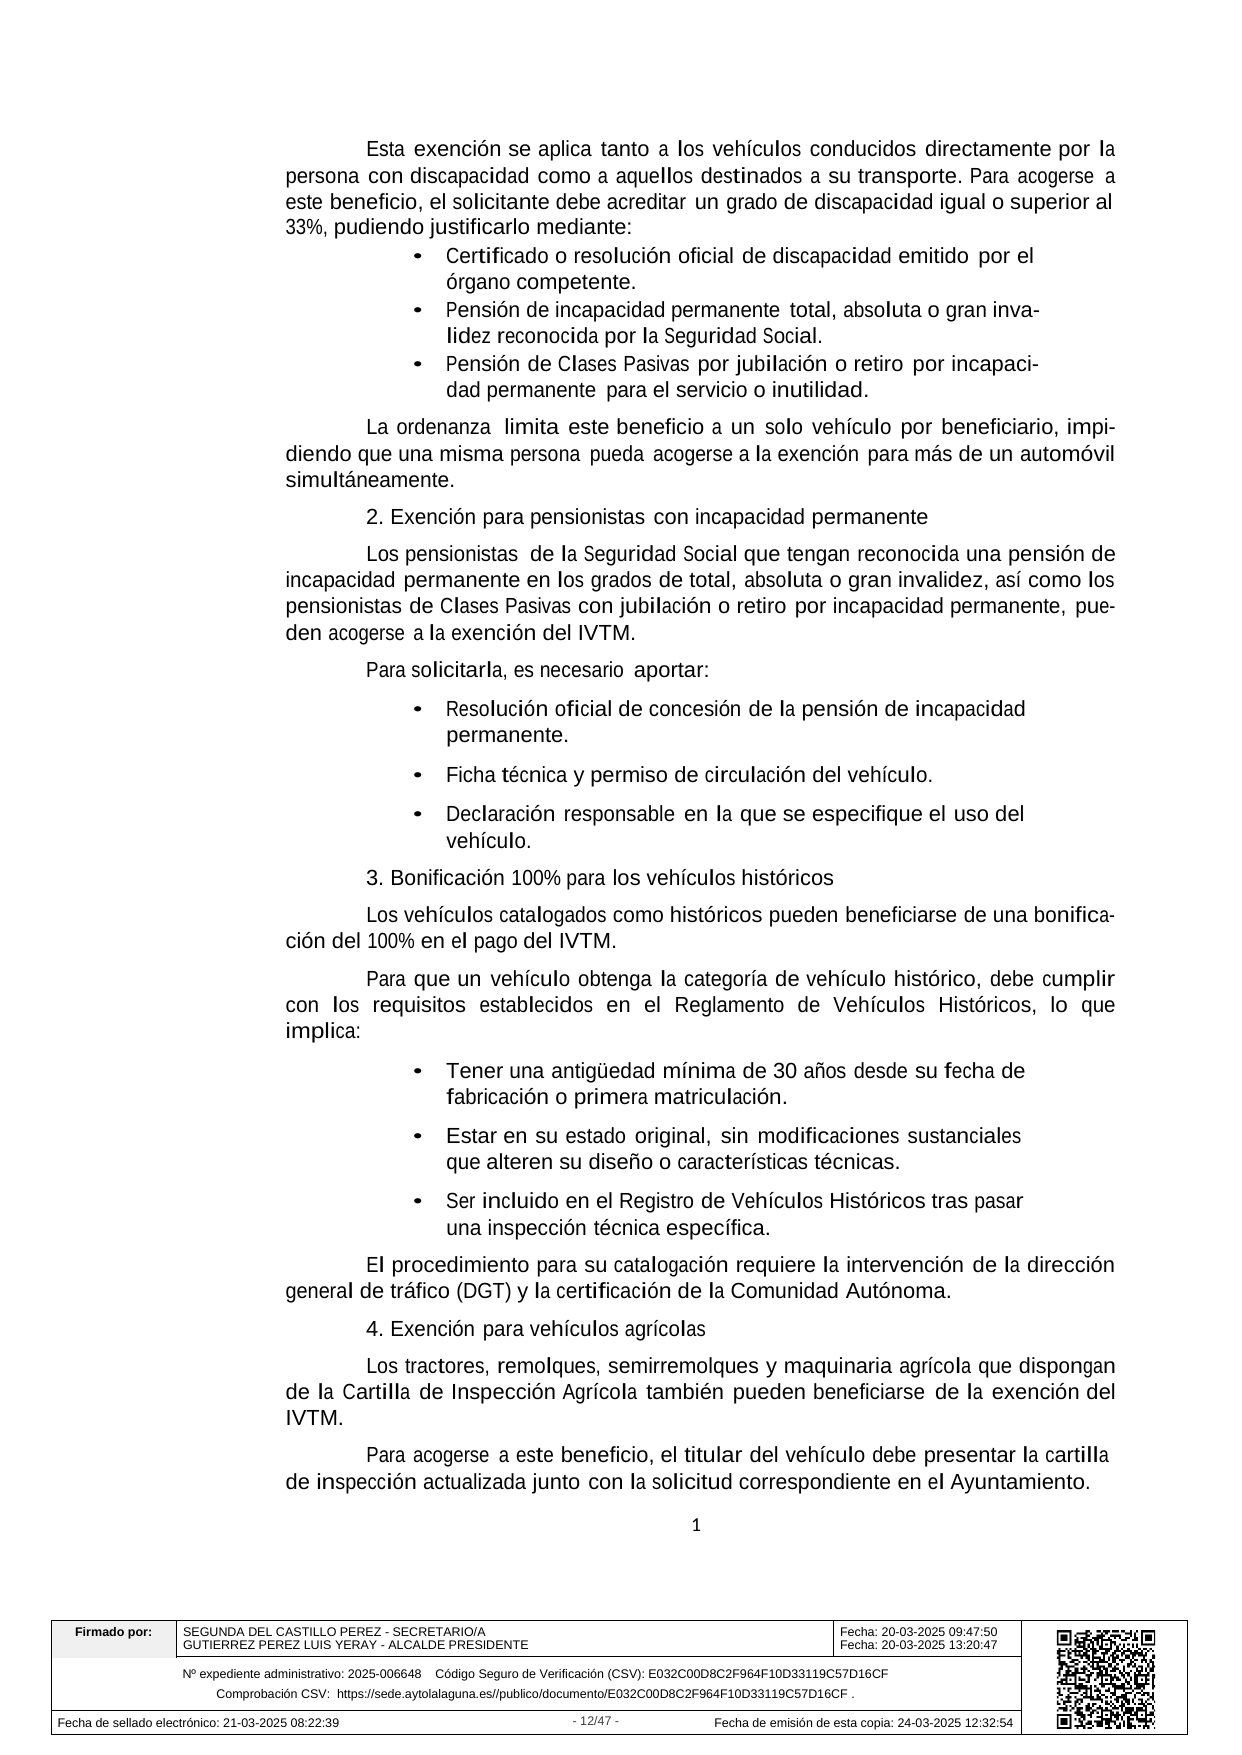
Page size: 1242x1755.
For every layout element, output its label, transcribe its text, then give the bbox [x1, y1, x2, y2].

text • Pensión de Clases Pasivas por jubilación o retiro por incapaci- dad permanente para el servicio o inutilidad. [412, 351, 1042, 402]
text Esta exención se aplica tanto a los vehículos conducidos directamente por la persona con discapacidad como a aquellos destinados a su transporte. Para acogerse a este beneficio, el solicitante debe acreditar un grado de discapacidad igual o superior al [285, 136, 1115, 214]
text • Certificado o resolución oficial de discapacidad emitido por el órgano competente. [412, 243, 1042, 294]
table_cell Fecha de sellado electrónico: 21-03-2025 08:22:39 - 12/47 - Fecha de emisión de esta copia: 24-03-2025 12:32:54 [52, 1711, 1021, 1733]
text Para acogerse a este beneficio, el titular del vehículo debe presentar la cartilla de inspección actualizada junto con la solicitud correspondiente en el Ayuntamiento. [285, 1442, 1115, 1494]
text • Resolución oficial de concesión de la pensión de incapacidad permanente. [412, 696, 1028, 748]
text 2. Exención para pensionistas con incapacidad permanente [366, 504, 1202, 529]
text 4. Exención para vehículos agrícolas [366, 1316, 1202, 1341]
table_header [1022, 1621, 1187, 1733]
text 3. Bonificación 100% para los vehículos históricos [366, 865, 1202, 890]
text • Ser incluido en el Registro de Vehículos Históricos tras pasar una inspección técnica específica. [412, 1188, 1028, 1240]
text Para solicitarla, es necesario aportar: [366, 657, 1202, 682]
text Para que un vehículo obtenga la categoría de vehículo histórico, debe cumplir con los requisitos establecidos en el Reglamento de Vehículos Históricos, lo que implica: [285, 966, 1116, 1044]
text Los vehículos catalogados como históricos pueden beneficiarse de una bonifica- ción del 100% en el pago del IVTM. [285, 902, 1115, 954]
table_cell Nº expediente administrativo: 2025-006648 Código Seguro de Verificación (CSV): E032C00D8C2F964F10D33119C57D16CF Comprobación CSV: https://sede.aytolalaguna.es//publico/documento/E032C00D8C2F964F10D33119C57D16CF . [52, 1657, 1021, 1710]
text • Tener una antigüedad mínima de 30 años desde su fecha de fabricación o primera matriculación. [412, 1058, 1029, 1109]
text Los tractores, remolques, semirremolques y maquinaria agrícola que dispongan de la Cartilla de Inspección Agrícola también pueden beneficiarse de la exención del IVTM. [285, 1353, 1116, 1431]
table_header Fecha: 20-03-2025 09:47:50 Fecha: 20-03-2025 13:20:47 [834, 1621, 1021, 1656]
text La ordenanza limita este beneficio a un solo vehículo por beneficiario, impi- diendo que una misma persona pueda acogerse a la exención para más de un automóvil simultáneamente. [285, 414, 1116, 492]
text • Ficha técnica y permiso de circulación del vehículo. [412, 762, 1202, 787]
text • Pensión de incapacidad permanente total, absoluta o gran inva- lidez reconocida por la Seguridad Social. [412, 297, 1042, 348]
text • Declaración responsable en la que se especifique el uso del vehículo. [412, 801, 1029, 853]
text 1 [685, 1512, 706, 1537]
table_header Firmado por: [52, 1621, 176, 1656]
text 33%, pudiendo justificarlo mediante: [285, 215, 1202, 240]
text Los pensionistas de la Seguridad Social que tengan reconocida una pensión de incapacidad permanente en los grados de total, absoluta o gran invalidez, así como los pensionistas de Clases Pasivas con jubilación o retiro por incapacidad permanente, pue- den acogerse a la exención del IVTM. [285, 541, 1116, 645]
text El procedimiento para su catalogación requiere la intervención de la dirección general de tráfico (DGT) y la certificación de la Comunidad Autónoma. [285, 1252, 1115, 1304]
table_header SEGUNDA DEL CASTILLO PEREZ - SECRETARIO/A GUTIERREZ PEREZ LUIS YERAY - ALCALDE PRESIDENTE [177, 1621, 833, 1656]
text • Estar en su estado original, sin modificaciones sustanciales que alteren su diseño o características técnicas. [412, 1123, 1029, 1174]
